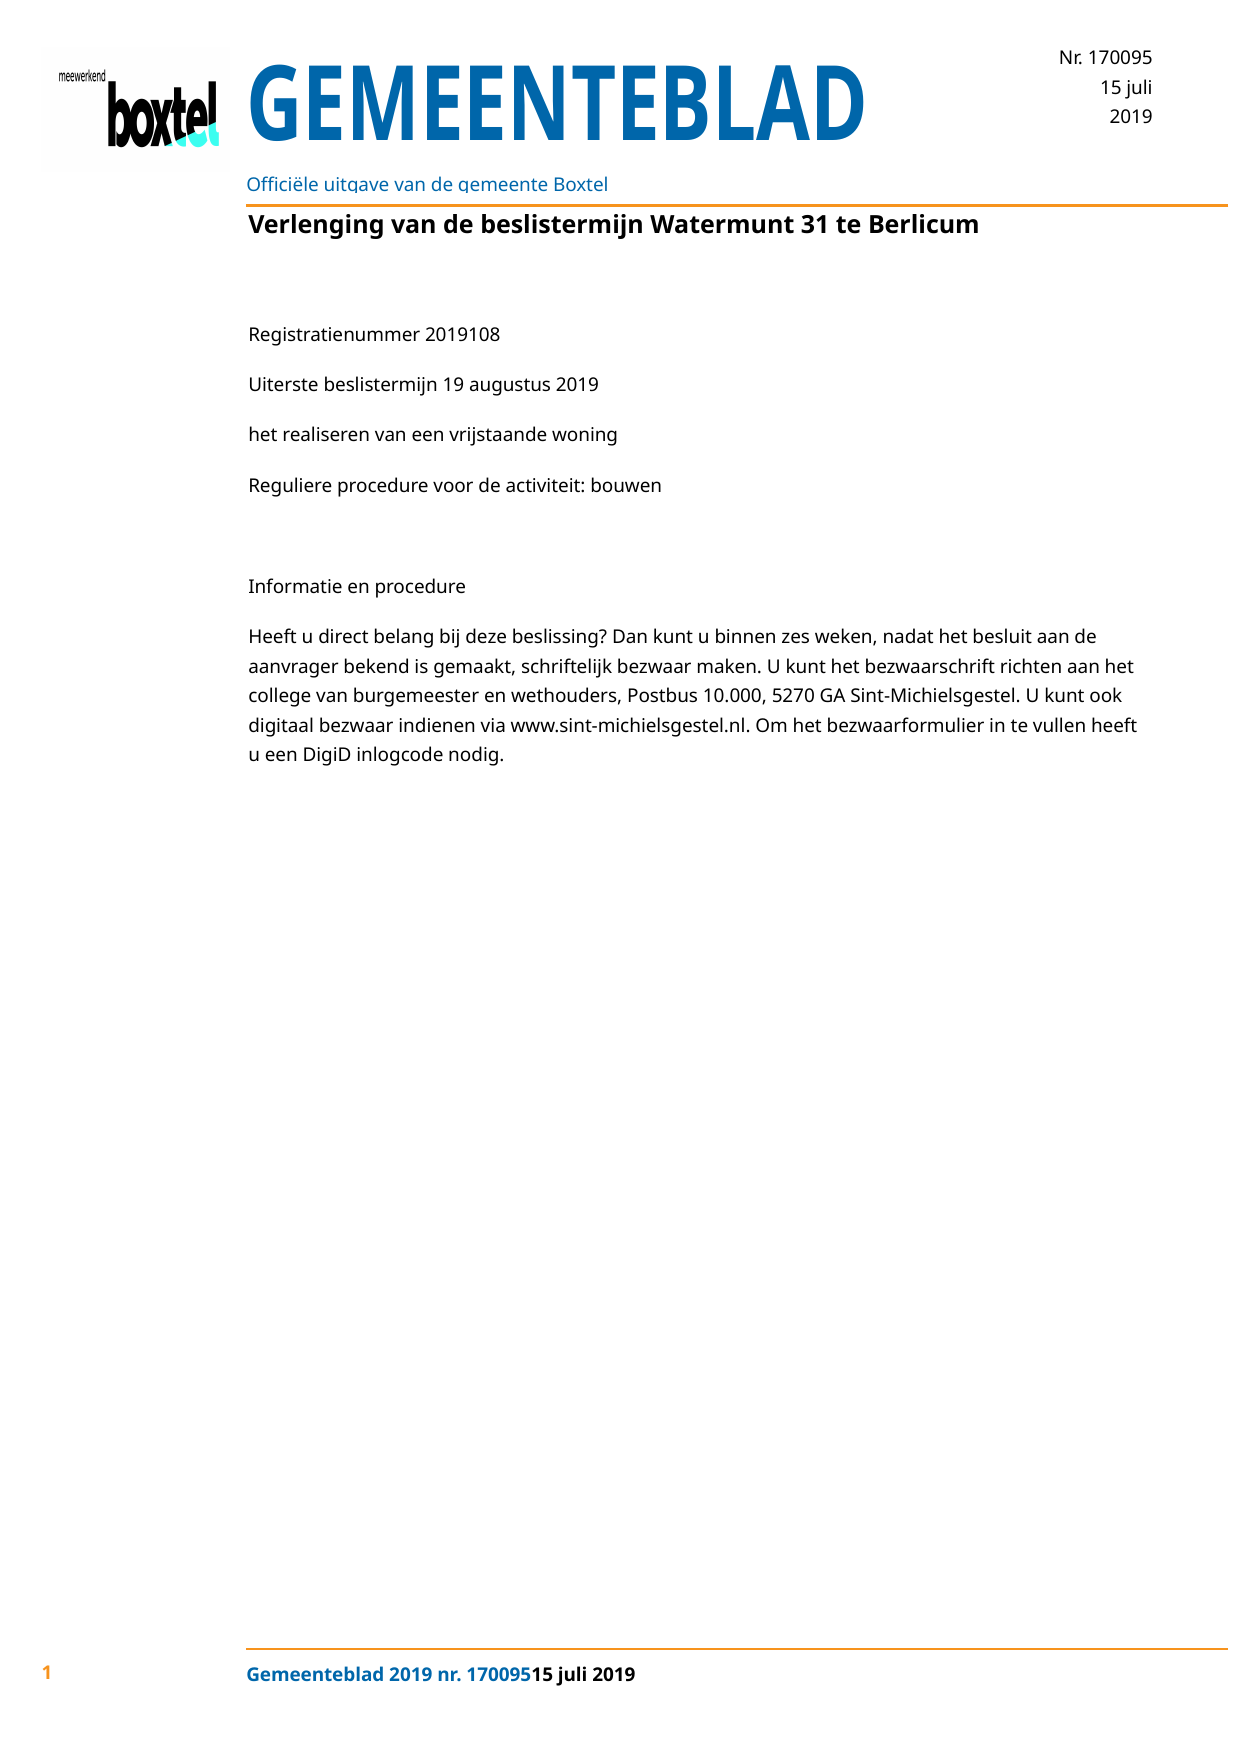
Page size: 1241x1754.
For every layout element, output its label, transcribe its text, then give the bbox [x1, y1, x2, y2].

text Heeft u direct belang bij deze beslissing? Dan kunt u binnen zes weken, nadat het besluit aan de aanvrager bekend is gemaakt, schriftelijk bezwaar maken. U kunt het bezwaarschrift richten aan het college van burgemeester en wethouders, Postbus 10.000, 5270 GA Sint-Michielsgestel. U kunt ook digitaal bezwaar indienen via www.sint-michielsgestel.nl. Om het bezwaarformulier in te vullen heeft u een DigiD inlogcode nodig. [248, 623, 1152, 767]
text Registratienummer 2019108 [248, 321, 1152, 346]
text Reguliere procedure voor de activiteit: bouwen [248, 472, 1152, 498]
text het realiseren van een vrijstaande woning [248, 422, 1152, 447]
text Uiterste beslistermijn 19 augustus 2019 [248, 371, 1152, 397]
text Informatie en procedure [248, 573, 1152, 598]
text Verlenging van de beslistermijn Watermunt 31 te Berlicum [248, 207, 1152, 241]
picture [41, 47, 231, 172]
